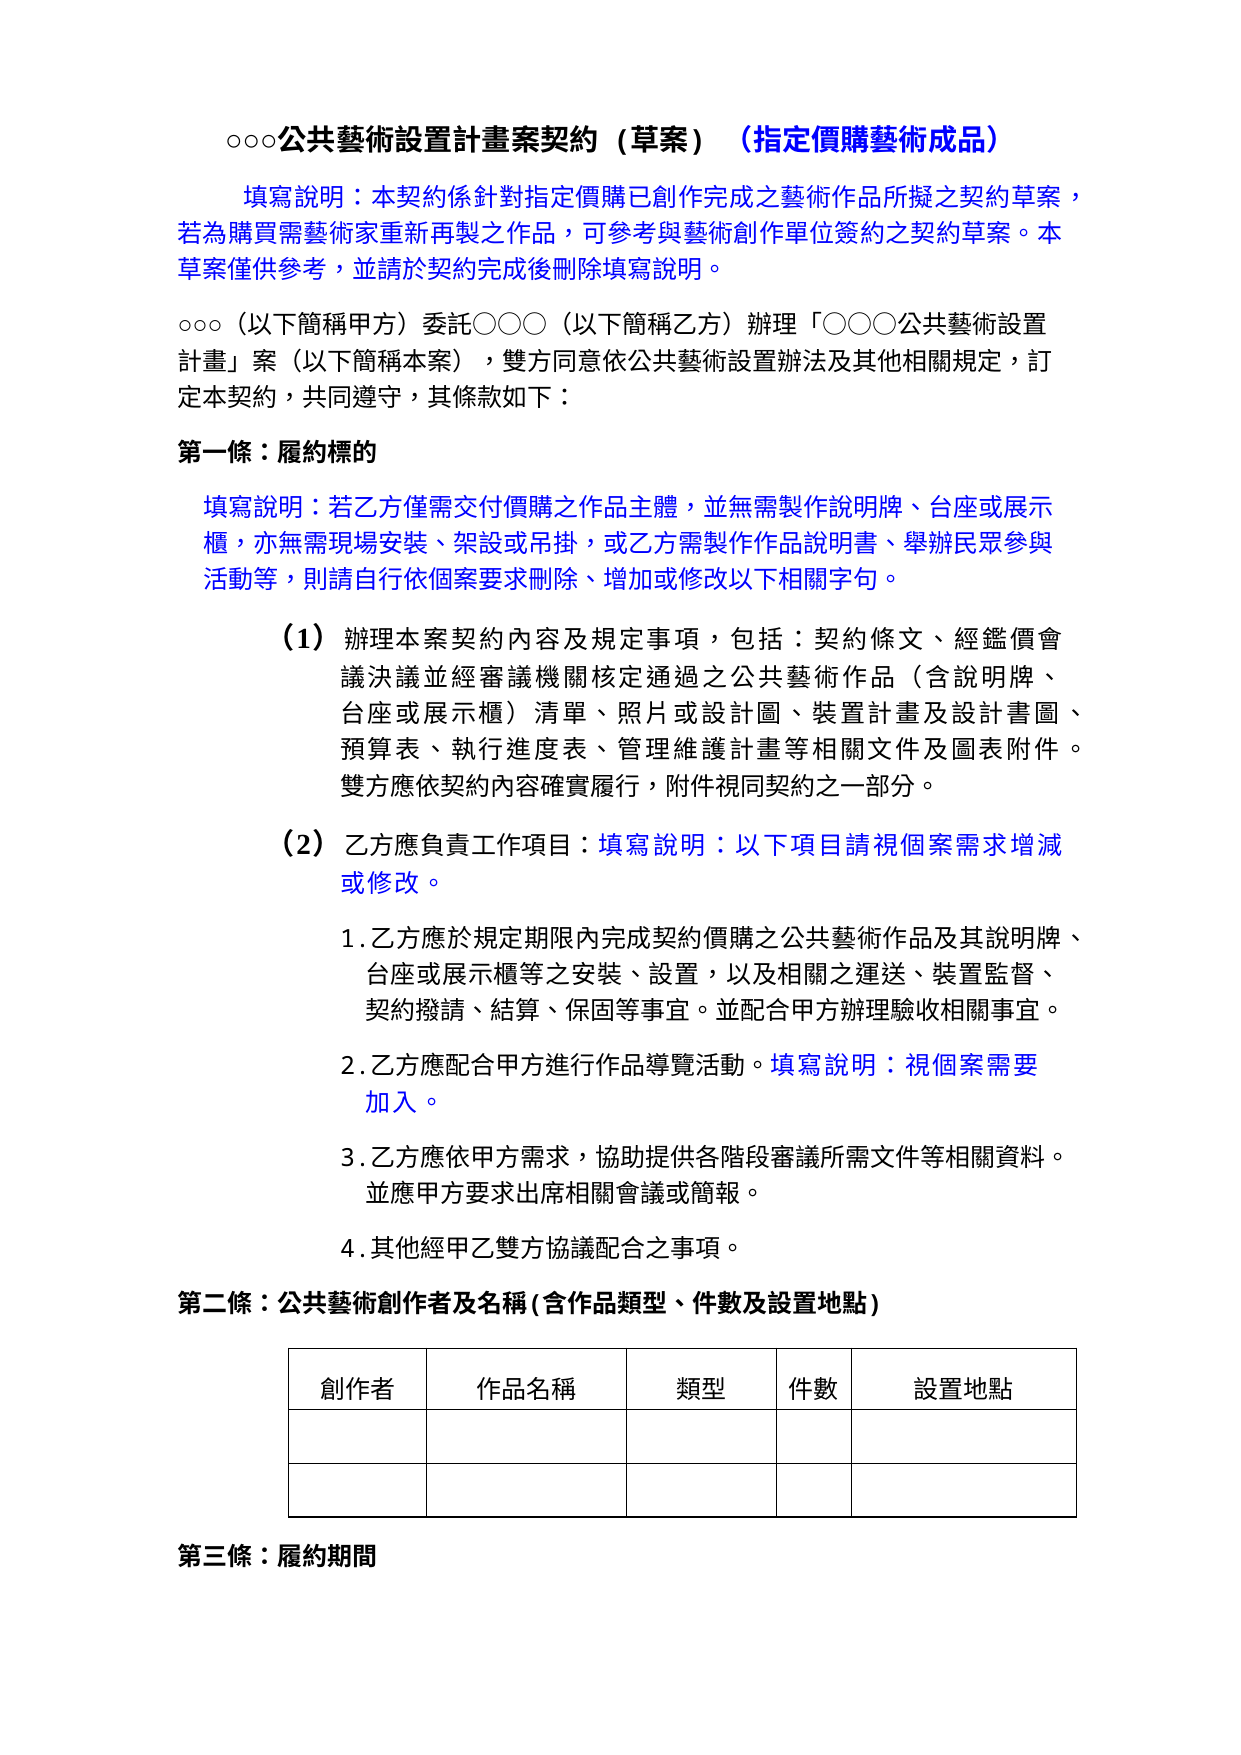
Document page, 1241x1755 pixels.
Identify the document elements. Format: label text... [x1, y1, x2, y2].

table_header 設置地點 [852, 1349, 1076, 1409]
table_cell [427, 1464, 626, 1516]
table_cell [627, 1464, 776, 1516]
list 辦理本案契約內容及規定事項，包括：契約條文、經鑑價會議決議並經審議機關核定通過之公共藝術作品（含說明牌、台座或展示櫃）清單、照片或設計圖、裝置計畫及設計書圖、預算表、執行進度表、管理維護計畫等相關文件及圖表附件。雙方應依契約內容確實履行，附件視同契約之一部分。 [265, 615, 1063, 802]
table_header 作品名稱 [427, 1349, 626, 1409]
text 4.其他經甲乙雙方協議配合之事項。 [340, 1228, 1063, 1264]
list 乙方應負責工作項目：填寫說明：以下項目請視個案需求增減或修改。 [265, 821, 1063, 899]
table_cell [627, 1410, 776, 1463]
table_cell [852, 1464, 1076, 1516]
table_cell [852, 1410, 1076, 1463]
text 第三條：履約期間 [177, 1536, 1063, 1572]
table_cell [777, 1410, 851, 1463]
table_cell [427, 1410, 626, 1463]
text 填寫說明：若乙方僅需交付價購之作品主體，並無需製作說明牌、台座或展示櫃，亦無需現場安裝、架設或吊掛，或乙方需製作作品說明書、舉辦民眾參與活動等，則請自行依個案要求刪除、增加或修改以下相關字句。 [203, 487, 1063, 596]
text 第二條：公共藝術創作者及名稱(含作品類型、件數及設置地點) [177, 1283, 1063, 1319]
text 2.乙方應配合甲方進行作品導覽活動。填寫說明：視個案需要加入。 [340, 1046, 1063, 1118]
table_header 類型 [627, 1349, 776, 1409]
text ○○○（以下簡稱甲方）委託○○○（以下簡稱乙方）辦理「○○○公共藝術設置計畫」案（以下簡稱本案），雙方同意依公共藝術設置辦法及其他相關規定，訂定本契約，共同遵守，其條款如下： [177, 305, 1063, 414]
table_header 創作者 [289, 1349, 426, 1409]
table_header 件數 [777, 1349, 851, 1409]
table_cell [289, 1410, 426, 1463]
table_cell [777, 1464, 851, 1516]
table_cell [289, 1464, 426, 1516]
text 填寫說明：本契約係針對指定價購已創作完成之藝術作品所擬之契約草案，若為購買需藝術家重新再製之作品，可參考與藝術創作單位簽約之契約草案。本草案僅供參考，並請於契約完成後刪除填寫說明。 [177, 177, 1063, 286]
text 3.乙方應依甲方需求，協助提供各階段審議所需文件等相關資料。並應甲方要求出席相關會議或簡報。 [340, 1137, 1063, 1209]
text ○○○公共藝術設置計畫案契約 (草案) （指定價購藝術成品） [177, 116, 1063, 159]
text 1.乙方應於規定期限內完成契約價購之公共藝術作品及其說明牌、台座或展示櫃等之安裝、設置，以及相關之運送、裝置監督、契約撥請、結算、保固等事宜。並配合甲方辦理驗收相關事宜。 [340, 918, 1063, 1027]
text 第一條：履約標的 [177, 432, 1063, 469]
